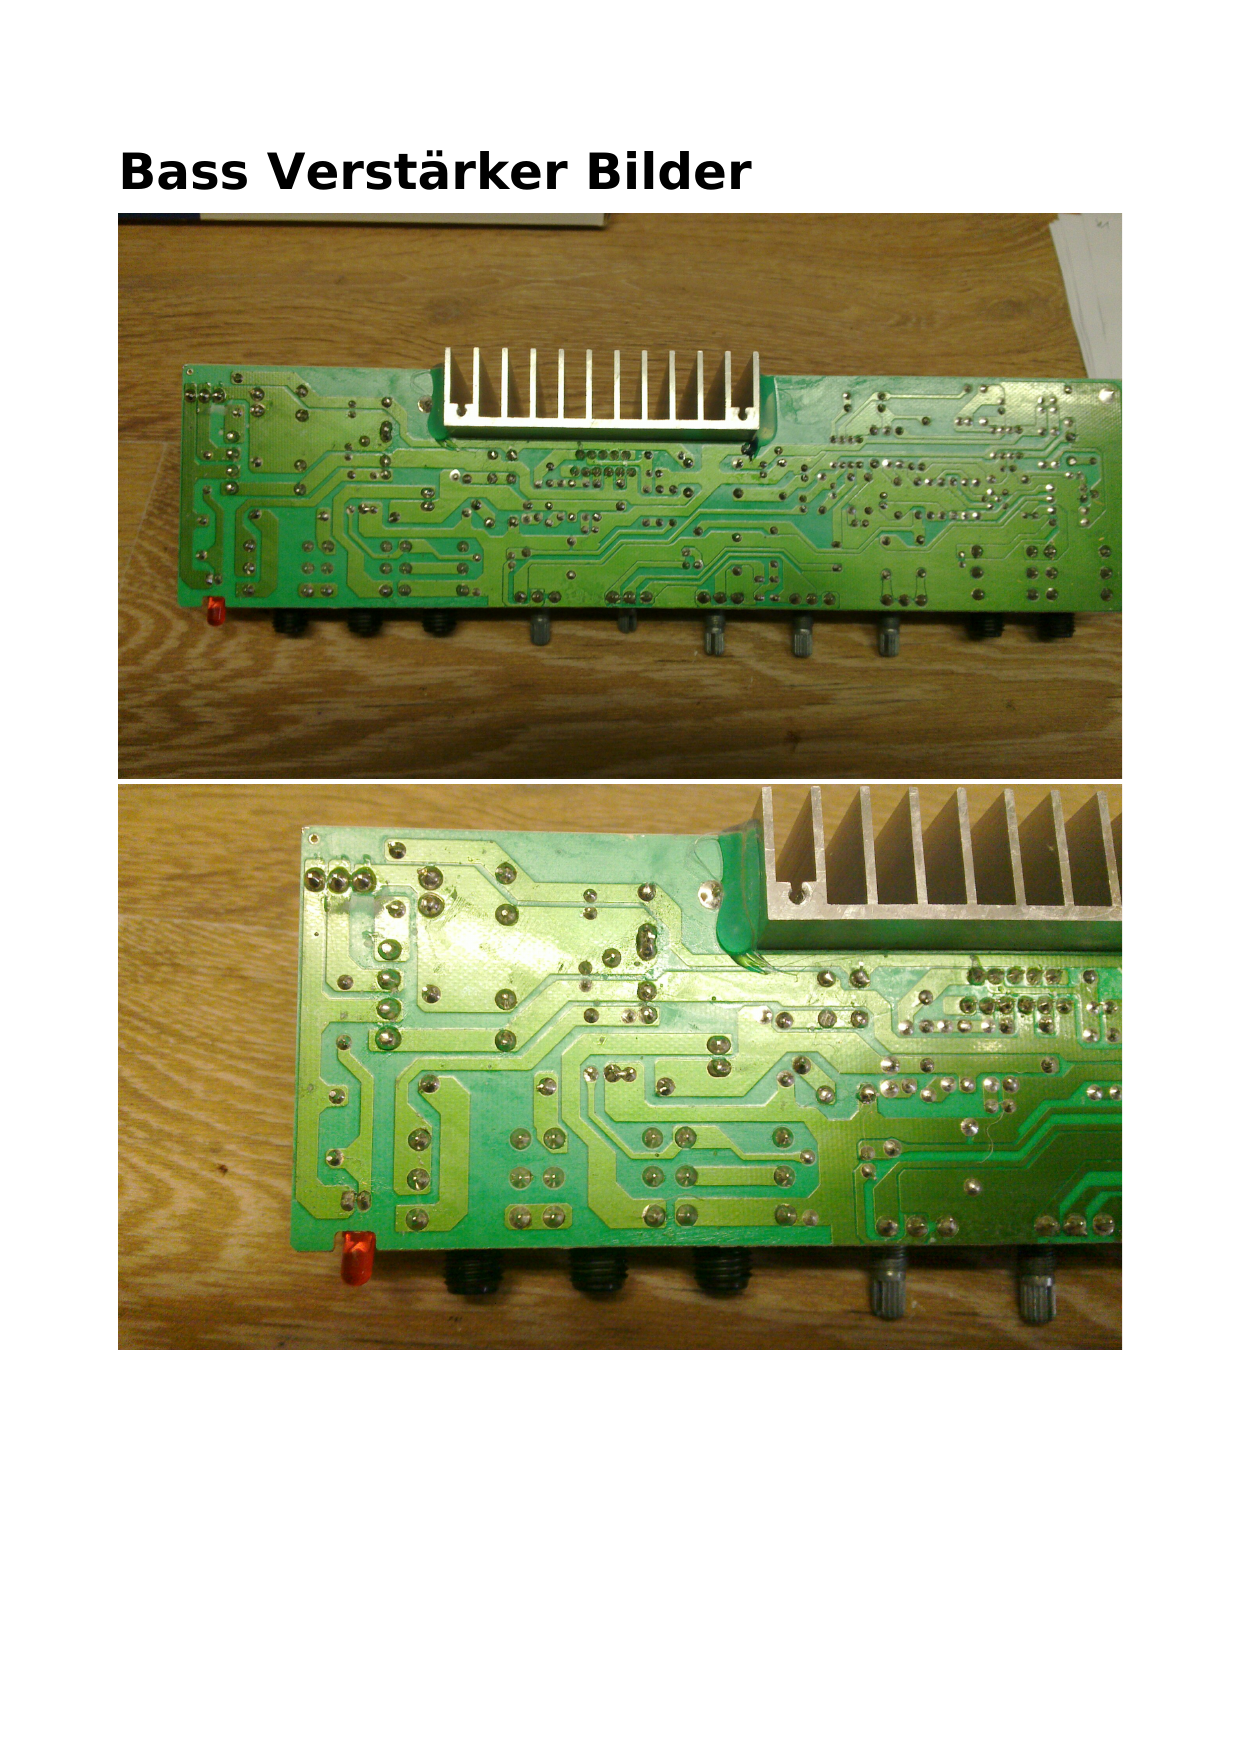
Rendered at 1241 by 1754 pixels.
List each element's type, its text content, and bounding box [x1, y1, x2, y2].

picture [118, 213, 1123, 779]
picture [118, 784, 1123, 1350]
subtitle Bass Verstärker Bilder [118, 143, 1122, 201]
